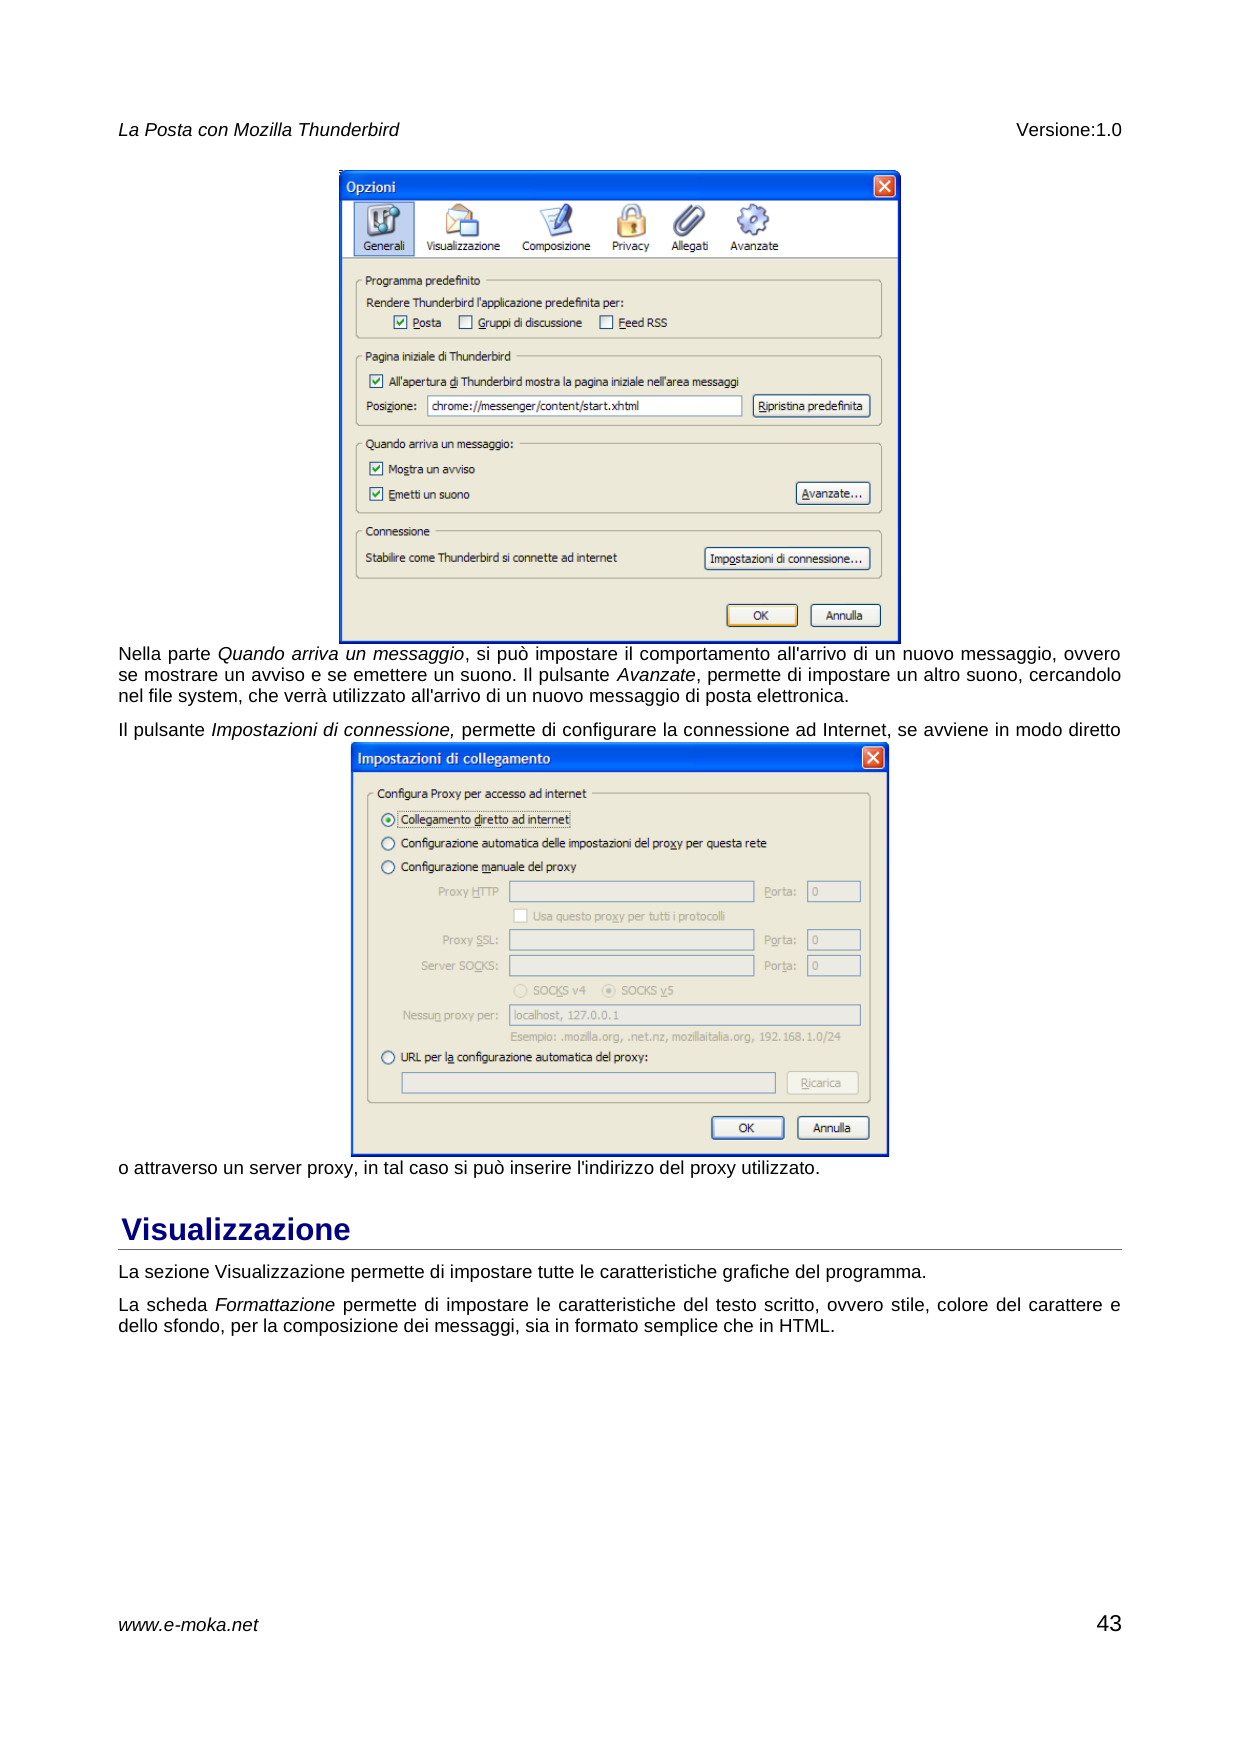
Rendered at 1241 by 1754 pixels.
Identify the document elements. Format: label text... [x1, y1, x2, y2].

picture [350, 742, 890, 1157]
picture [339, 170, 901, 644]
text Nella parte Quando arriva un messaggio, si può impostare il comportamento all'arrivo di un nuovo messaggio, ovvero se mostrare un avviso e se emettere un suono. Il pulsante Avanzate, permette di impostare un altro suono, cercandolo nel file system, che verrà utilizzato all'arrivo di un nuovo messaggio di posta elettronica. [118, 171, 1122, 706]
text La sezione Visualizzazione permette di impostare tutte le caratteristiche grafiche del programma. [118, 1261, 1122, 1282]
subtitle Visualizzazione [118, 1209, 1122, 1249]
text La scheda Formattazione permette di impostare le caratteristiche del testo scritto, ovvero stile, colore del carattere e dello sfondo, per la composizione dei messaggi, sia in formato semplice che in HTML. [118, 1295, 1122, 1337]
text Il pulsante Impostazioni di connessione, permette di configurare la connessione ad Internet, se avviene in modo diretto o attraverso un server proxy, in tal caso si può inserire l'indirizzo del proxy utilizzato. [118, 719, 1122, 1178]
